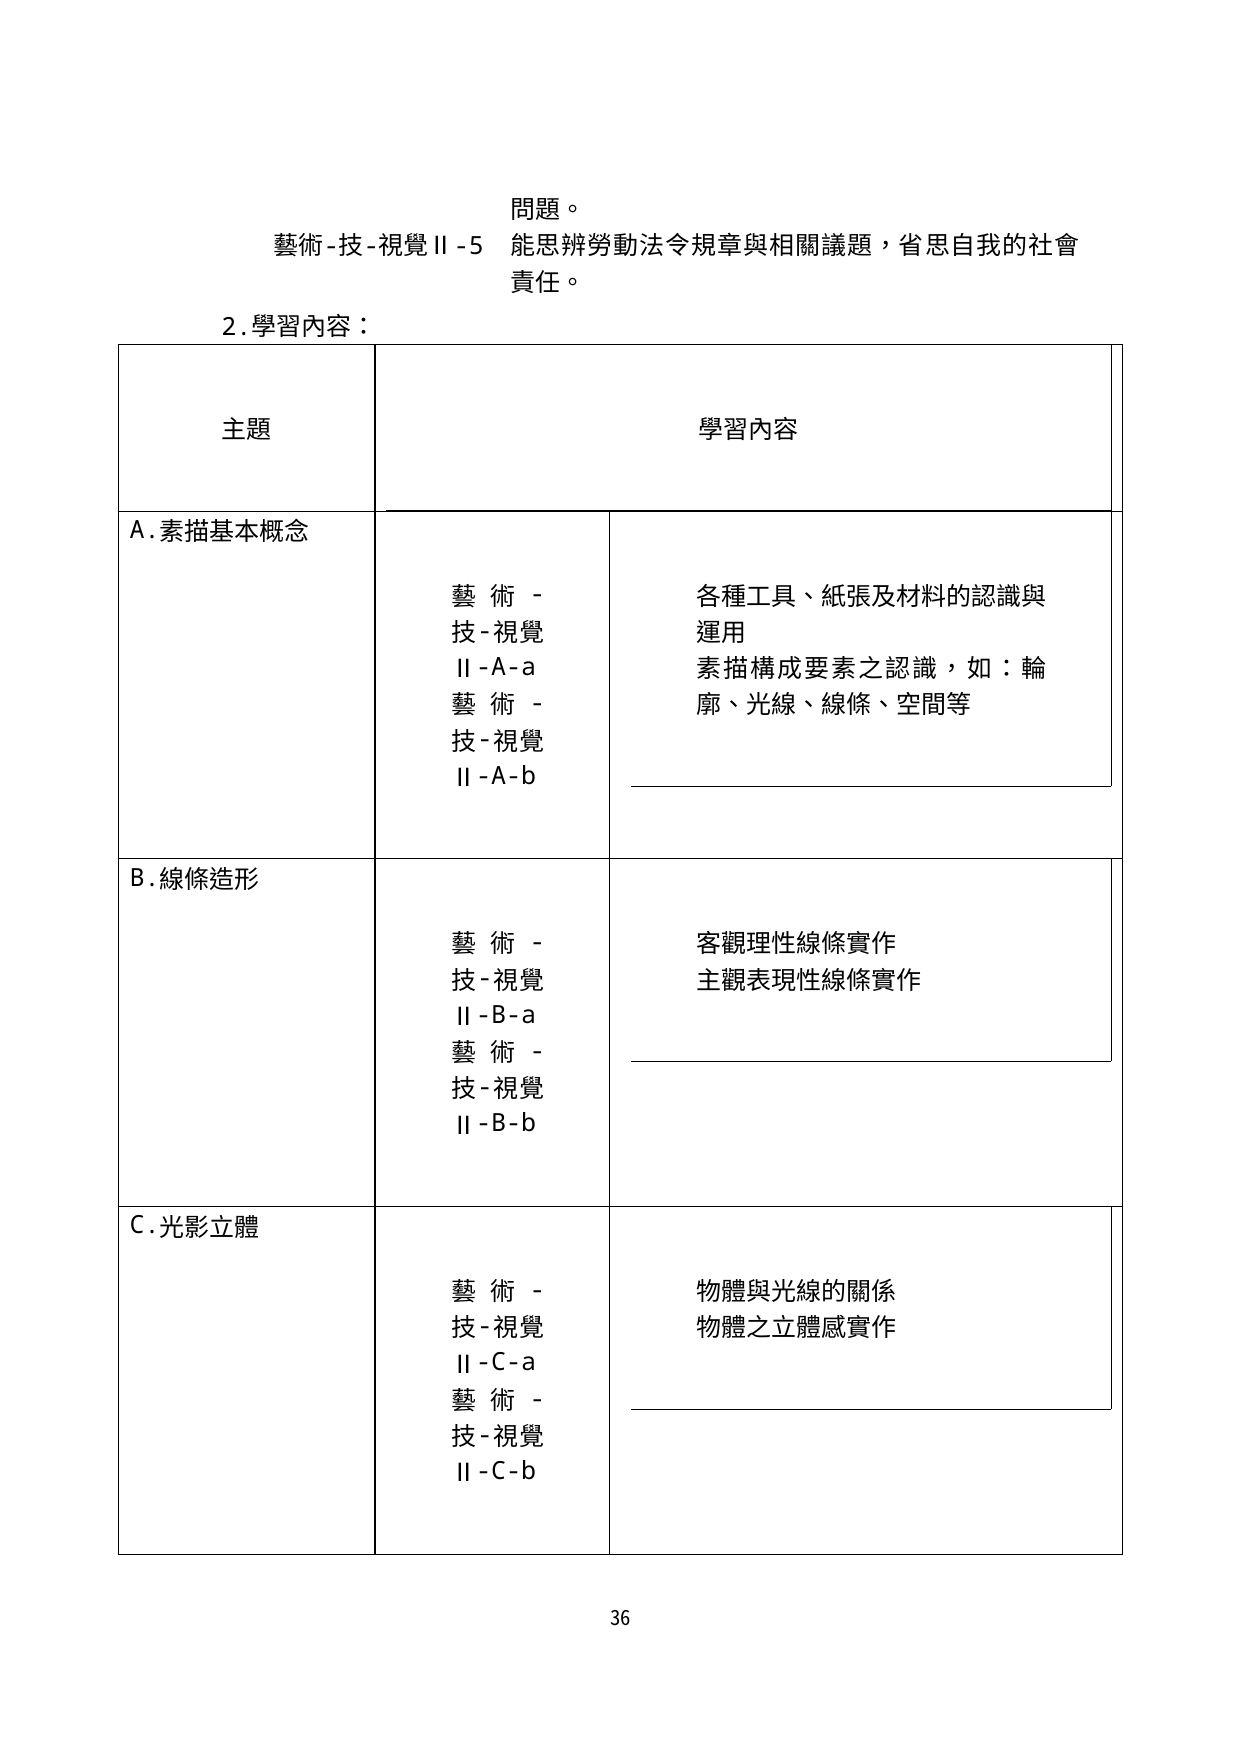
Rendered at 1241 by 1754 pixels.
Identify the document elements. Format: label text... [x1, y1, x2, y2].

table_header 主題 [119, 345, 374, 511]
table_cell 藝術-技-視覺Ⅱ-B-a 藝術-技-視覺Ⅱ-B-b [376, 859, 609, 1206]
table_cell [610, 1207, 620, 1554]
table_cell 物體與光線的關係 物體之立體感實作 [620, 1207, 1122, 1554]
table_cell 問題。 [499, 190, 1093, 226]
text 2.學習內容： [168, 298, 1122, 344]
table_cell 能思辨勞動法令規章與相關議題，省思自我的社會責任。 [499, 226, 1093, 298]
table_cell C.光影立體 [119, 1207, 374, 1554]
table_cell [610, 859, 620, 1206]
table_cell 藝術-技-視覺Ⅱ-5 [262, 226, 498, 298]
table_cell 各種工具、紙張及材料的認識與運用 素描構成要素之認識，如：輪廓、光線、線條、空間等 [620, 512, 1122, 858]
table_cell 藝術-技-視覺Ⅱ-C-a 藝術-技-視覺Ⅱ-C-b [376, 1207, 609, 1554]
table_cell B.線條造形 [119, 859, 374, 1206]
table_cell [610, 512, 620, 858]
table_cell [262, 190, 498, 226]
table_cell 客觀理性線條實作 主觀表現性線條實作 [620, 859, 1122, 1206]
table_cell A.素描基本概念 [119, 512, 374, 858]
table_header [1112, 345, 1122, 511]
table_header 學習內容 [376, 345, 1111, 511]
table_cell 藝術-技-視覺Ⅱ-A-a 藝術-技-視覺Ⅱ-A-b [376, 512, 609, 858]
